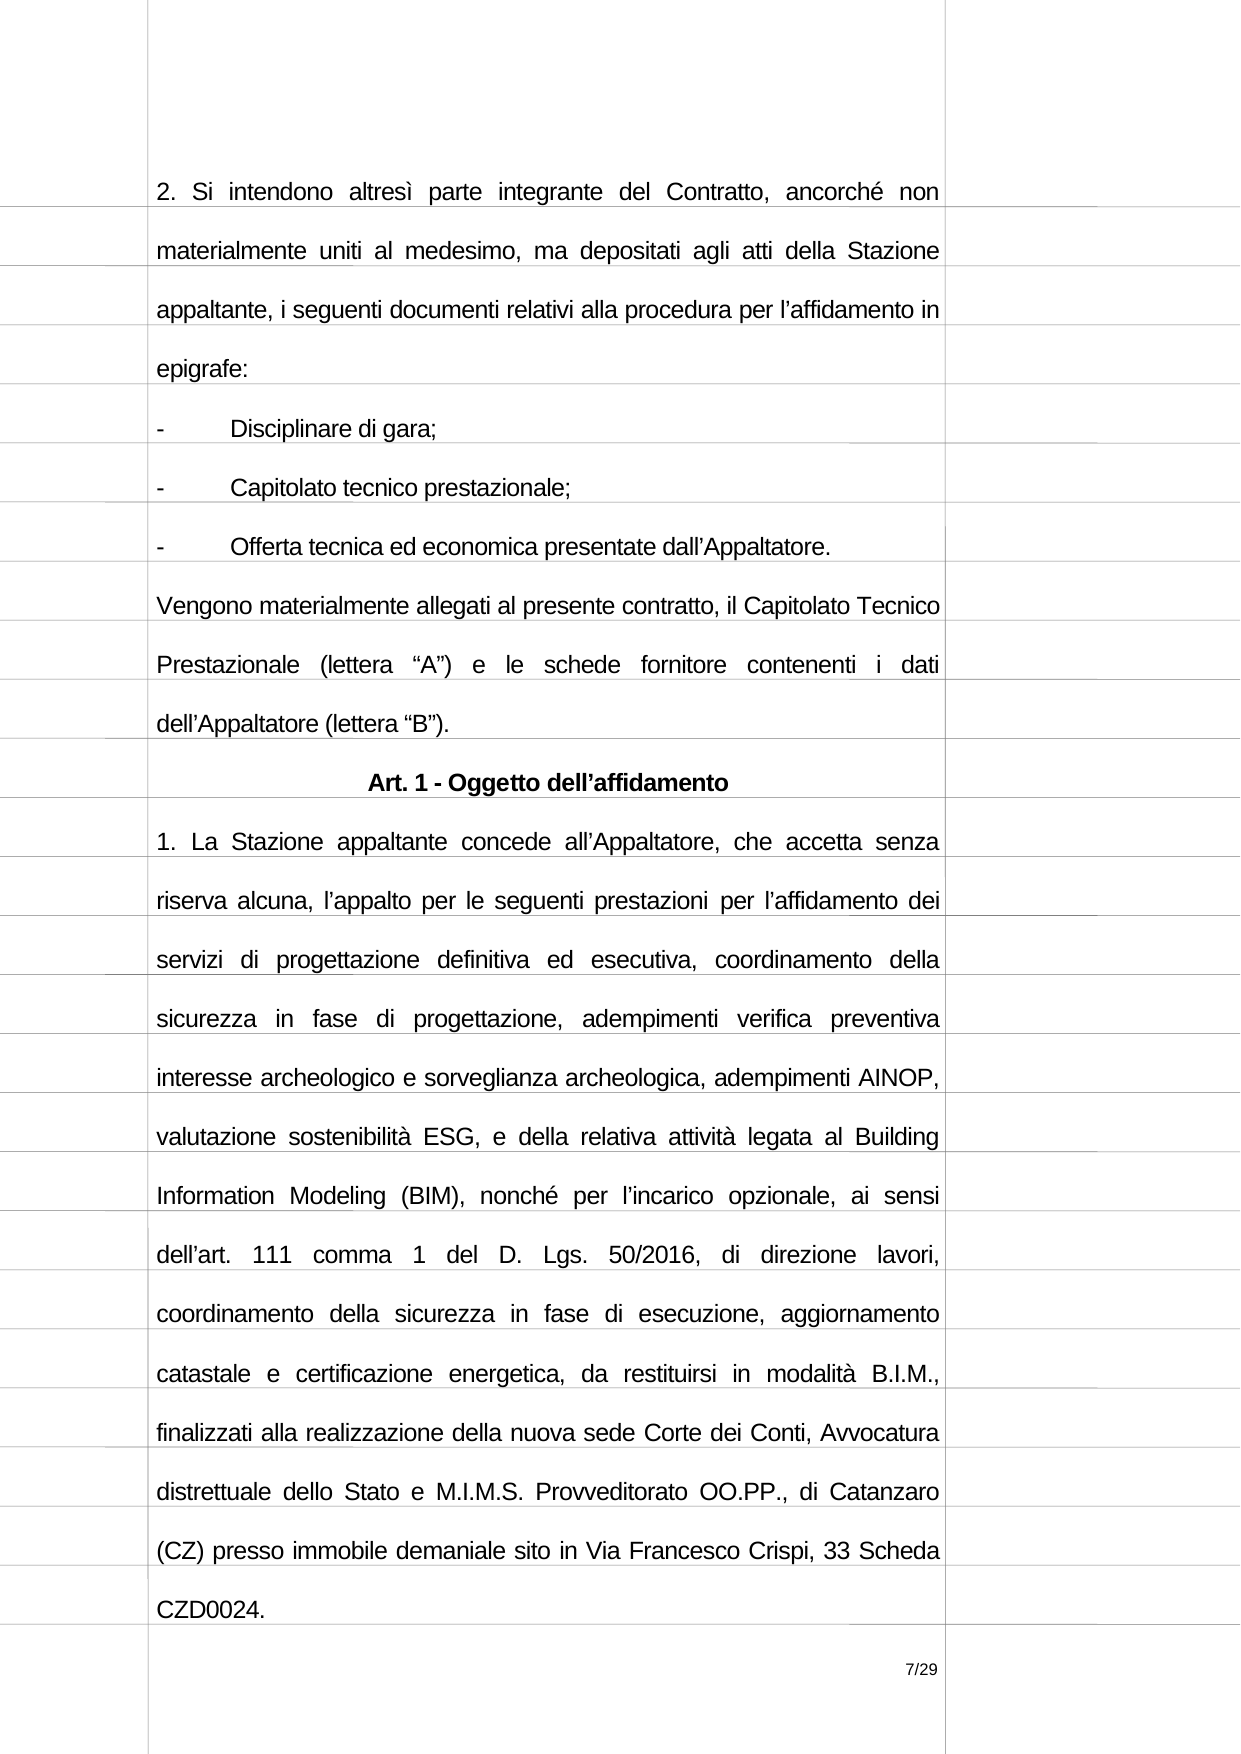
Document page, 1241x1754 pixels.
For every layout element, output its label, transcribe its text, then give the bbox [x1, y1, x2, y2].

list Disciplinare di gara; [156, 390, 941, 442]
text coordinamento della sicurezza in fase di esecuzione, aggiornamento [156, 1271, 941, 1328]
list [156, 562, 941, 567]
text finalizzati alla realizzazione della nuova sede Corte dei Conti, Avvocatura [156, 1389, 941, 1446]
text Information Modeling (BIM), nonché per l’incarico opzionale, ai sensi [156, 1152, 941, 1210]
text Vengono materialmente allegati al presente contratto, il Capitolato Tecnico [156, 567, 941, 619]
text interesse archeologico e sorveglianza archeologica, adempimenti AINOP, [156, 1034, 941, 1092]
text materialmente uniti al medesimo, ma depositati agli atti della Stazione [156, 207, 941, 265]
text dell’Appaltatore (lettera “B”). [156, 680, 941, 738]
text catastale e certificazione energetica, da restituirsi in modalità B.I.M., [156, 1330, 941, 1387]
text valutazione sostenibilità ESG, e della relativa attività legata al Building [156, 1093, 941, 1151]
text distrettuale dello Stato e M.I.M.S. Provveditorato OO.PP., di Catanzaro [156, 1448, 941, 1505]
text [156, 739, 941, 744]
text (CZ) presso immobile demaniale sito in Via Francesco Crispi, 33 Scheda [156, 1507, 941, 1564]
text epigrafe: [156, 326, 941, 383]
list [156, 444, 941, 449]
text 1. La Stazione appaltante concede all’Appaltatore, che accetta senza [156, 803, 941, 856]
text [156, 798, 941, 803]
list Capitolato tecnico prestazionale; [156, 449, 941, 501]
text appaltante, i seguenti documenti relativi alla procedura per l’affidamento in [156, 267, 941, 324]
list [156, 503, 941, 508]
text riserva alcuna, l’appalto per le seguenti prestazioni per l’affidamento dei [156, 857, 941, 915]
text sicurezza in fase di progettazione, adempimenti verifica preventiva [156, 975, 941, 1033]
text Prestazionale (lettera “A”) e le schede fornitore contenenti i dati [156, 621, 941, 678]
text servizi di progettazione definitiva ed esecutiva, coordinamento della [156, 916, 941, 974]
text dell’art. 111 comma 1 del D. Lgs. 50/2016, di direzione lavori, [156, 1212, 941, 1269]
text Art. 1 - Oggetto dell’affidamento [156, 744, 941, 797]
text 2. Si intendono altresì parte integrante del Contratto, ancorché non [156, 153, 941, 206]
list Offerta tecnica ed economica presentate dall’Appaltatore. [156, 508, 941, 560]
text CZD0024. [156, 1566, 941, 1623]
